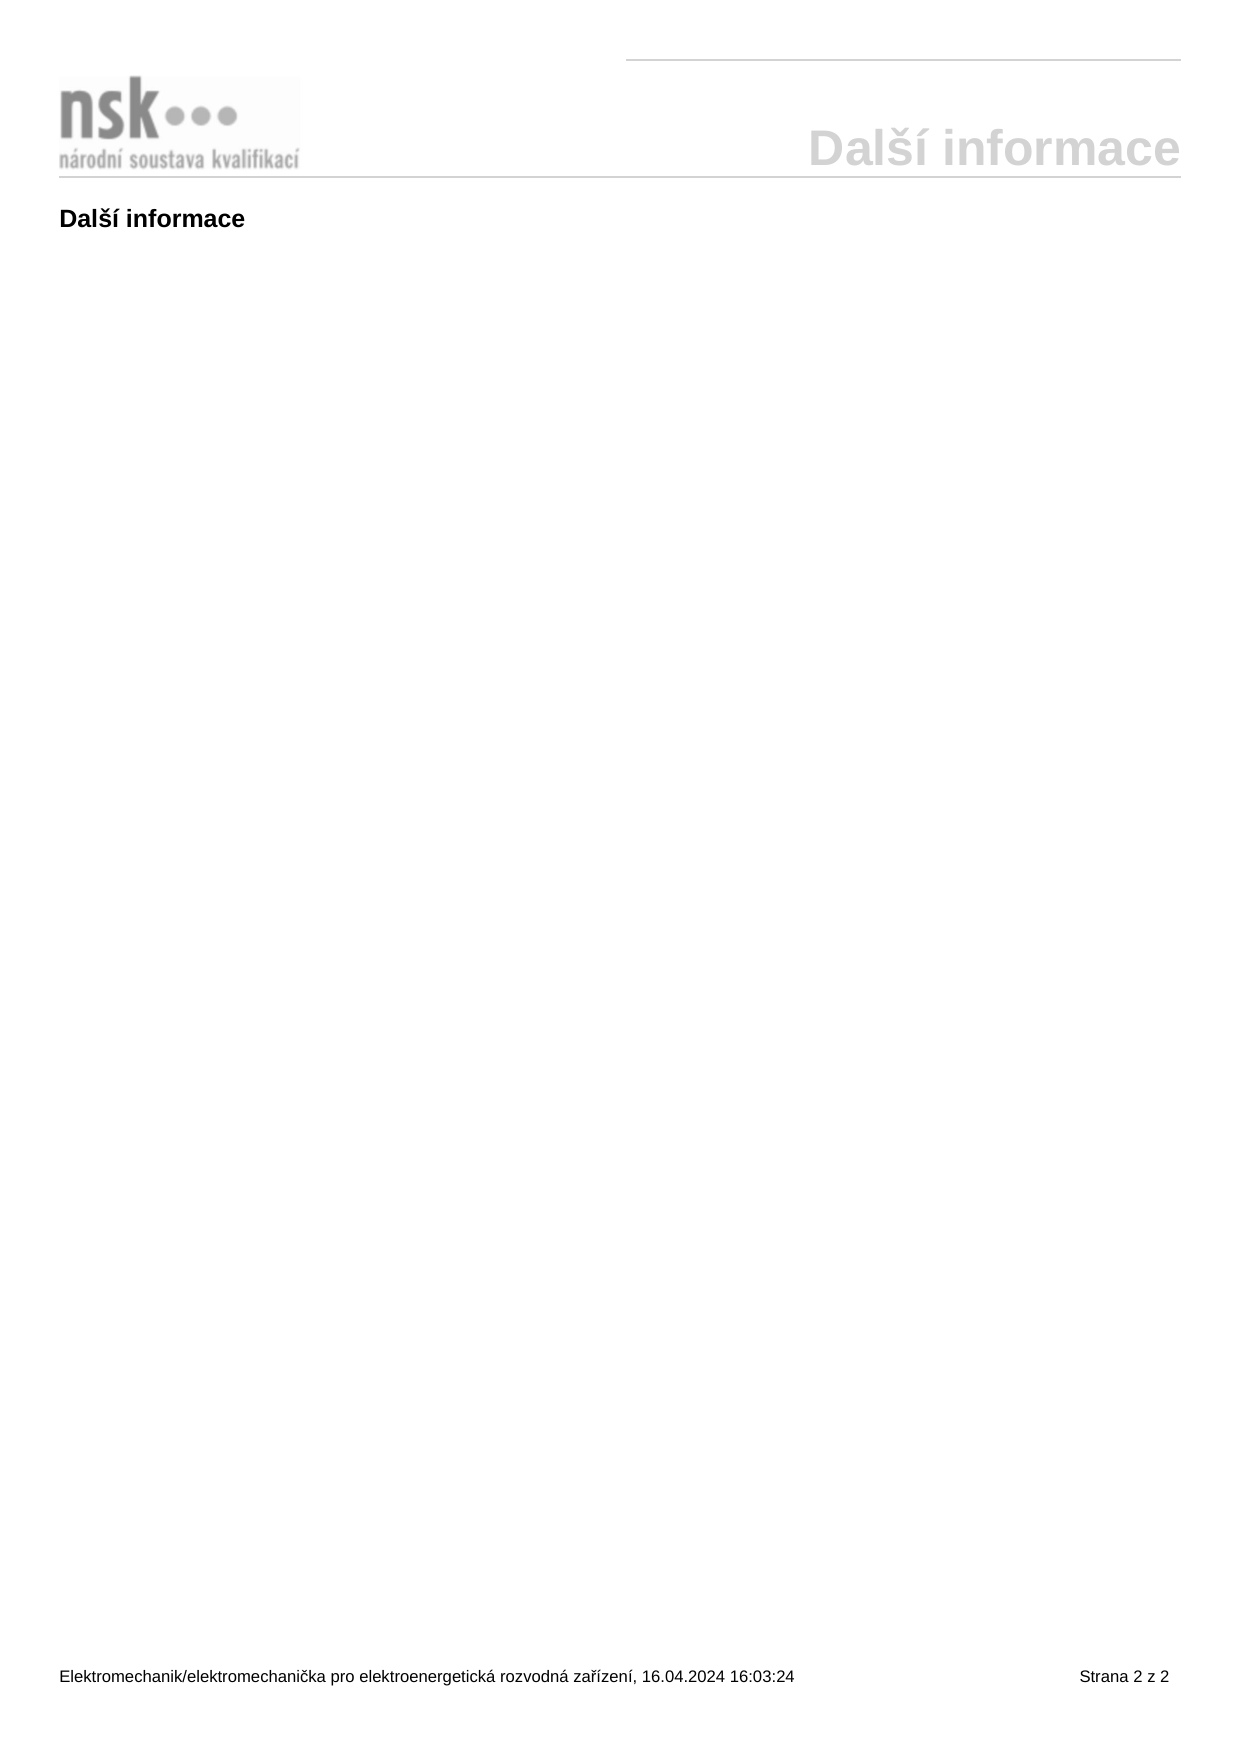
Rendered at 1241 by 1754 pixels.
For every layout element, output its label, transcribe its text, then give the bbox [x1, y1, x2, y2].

table_cell [862, 536, 1169, 836]
table_cell [862, 1397, 1169, 1658]
table_cell [620, 236, 626, 536]
table_cell [59, 1397, 483, 1658]
table_cell [59, 236, 483, 536]
table_cell [626, 836, 862, 1136]
table_cell [1169, 1136, 1181, 1397]
table_cell [484, 194, 620, 200]
table_cell [862, 236, 1169, 536]
table_cell [484, 236, 620, 536]
table_cell [862, 836, 1169, 1136]
table_cell [626, 1397, 862, 1658]
table_cell [620, 1136, 626, 1397]
table_cell [620, 536, 626, 836]
table_cell [59, 1136, 483, 1397]
table_cell Elektromechanik/elektromechanička pro elektroenergetická rozvodná zařízení, 16.04.2024 16:03:24 [59, 1658, 862, 1694]
table_cell [621, 59, 626, 170]
table_cell [59, 194, 483, 200]
table_cell [59, 171, 483, 176]
table_cell [1169, 1658, 1181, 1694]
table_cell [1169, 536, 1181, 836]
table_cell [620, 836, 626, 1136]
table_cell [626, 536, 862, 836]
table_cell Další informace [59, 200, 1181, 236]
table_cell [484, 1136, 620, 1397]
table_cell [484, 536, 620, 836]
table_cell [59, 536, 483, 836]
table_cell [626, 1136, 862, 1397]
table_cell [59, 836, 483, 1136]
table_cell Strana 2 z 2 [862, 1658, 1169, 1694]
table_cell [484, 1397, 620, 1658]
table_cell [1169, 1397, 1181, 1658]
table_cell [626, 236, 862, 536]
table_cell [862, 1136, 1169, 1397]
table_cell [1169, 236, 1181, 536]
table_cell [862, 194, 1169, 200]
table_cell Další informace [626, 61, 1181, 176]
table_cell [484, 836, 620, 1136]
picture [58, 59, 621, 171]
table_cell [626, 194, 862, 200]
table_cell [1169, 194, 1181, 200]
table_cell [1169, 836, 1181, 1136]
table_cell [620, 1397, 626, 1658]
table_cell [59, 178, 1181, 194]
table_cell [484, 171, 620, 176]
